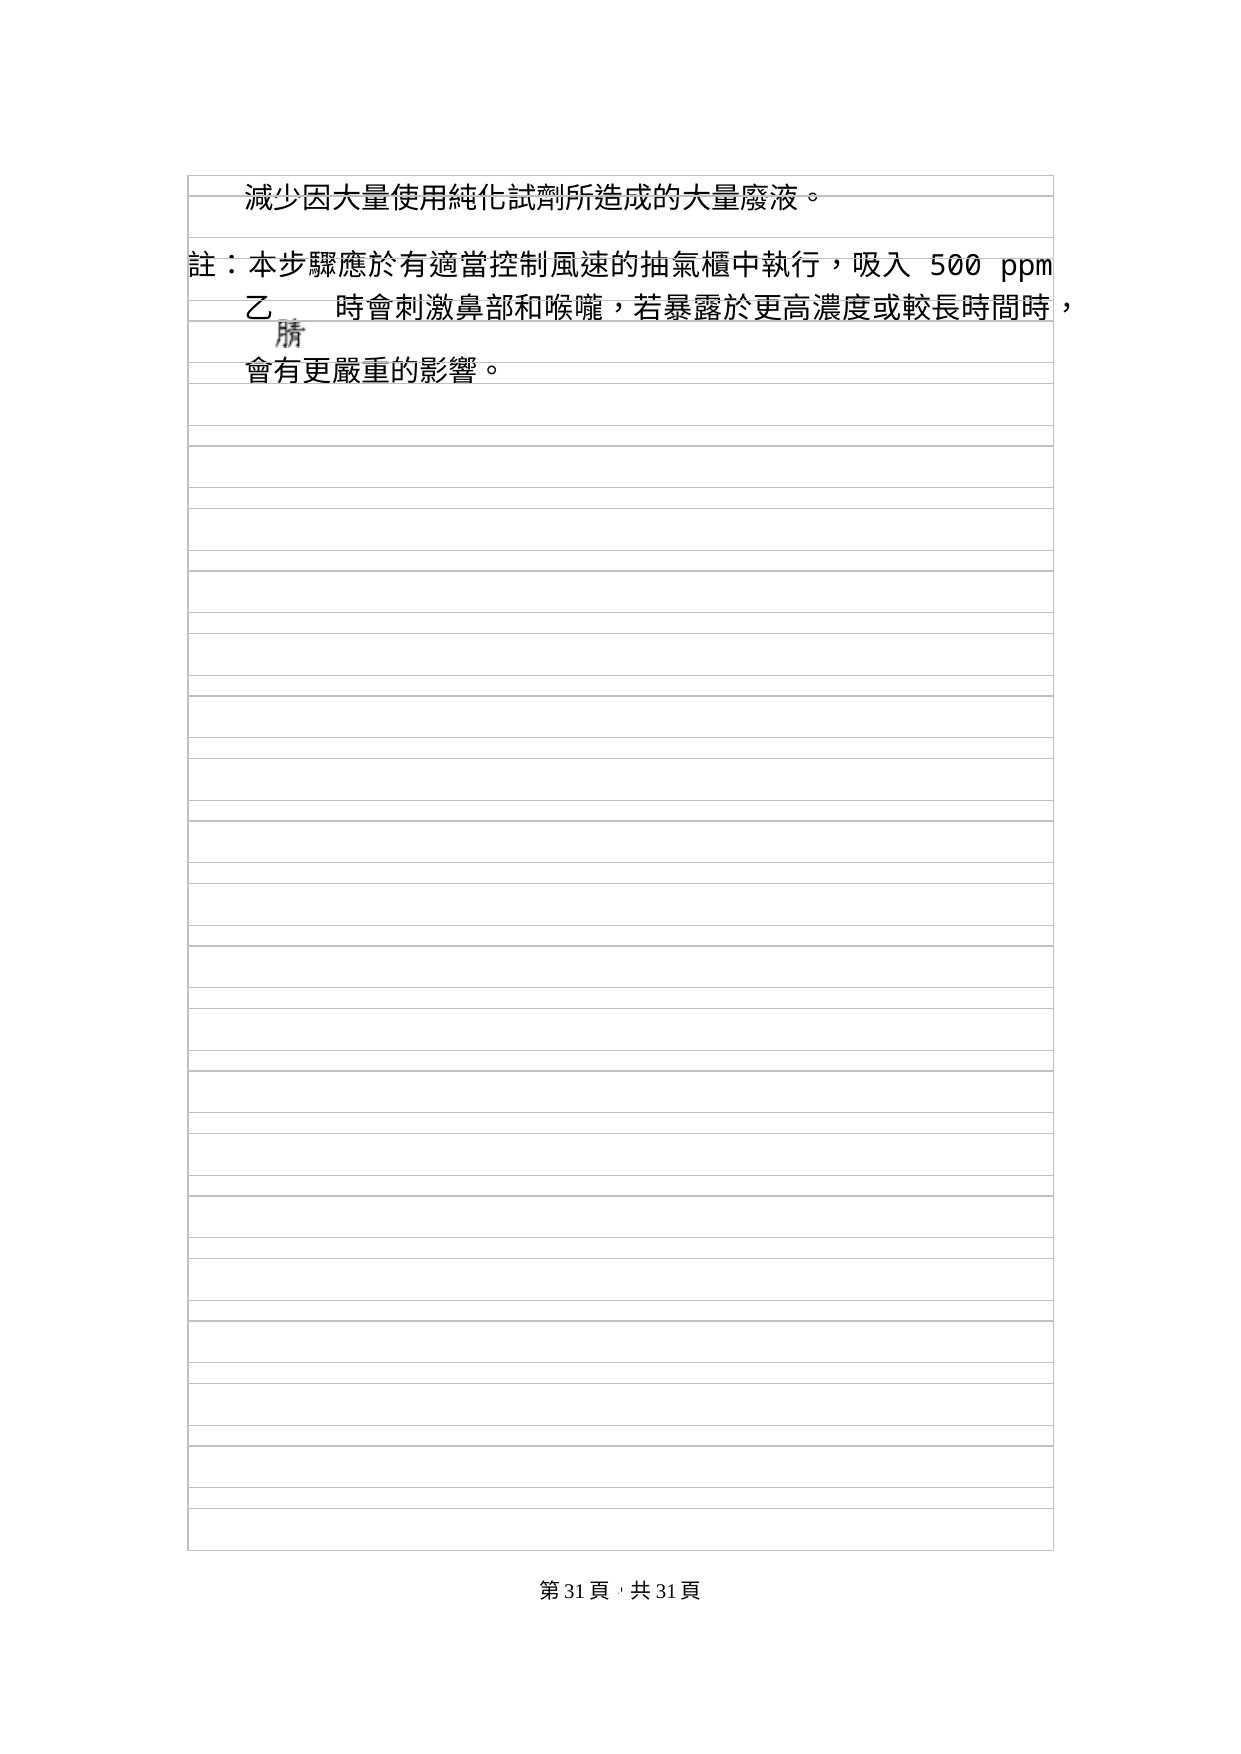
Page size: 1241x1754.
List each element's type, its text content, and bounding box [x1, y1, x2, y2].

text 註：本步驟應於有適當控制風速的抽氣櫃中執行，吸入 500 ppm 乙 時會刺激鼻部和喉嚨，若暴露於更高濃度或較長時間時，會有更嚴重的影響。 [189, 301, 357, 320]
text 七、若不純物的量已可接受，將結晶放置於玻璃材質的試劑瓶中，另行加入 25 mL 乙加蓋密封之，並搖晃玻璃瓶。切記必須使用潔淨的吸管汲取飽和 DNPH 儲備溶液，以避免溶液被污染的機會。只需準備足供每日檢測之用的適量飽和溶液即可，以減少因大量使用純化試劑所造成的大量廢液。 [189, 197, 1053, 217]
text 註：本步驟應於有適當控制風速的抽氣櫃中執行，吸入 500 ppm 乙 時會刺激鼻部和喉嚨，若暴露於更高濃度或較長時間時，會有更嚴重的影響。 [189, 363, 282, 383]
text 七、若不純物的量已可接受，將結晶放置於玻璃材質的試劑瓶中，另行加入 25 mL 乙加蓋密封之，並搖晃玻璃瓶。切記必須使用潔淨的吸管汲取飽和 DNPH 儲備溶液，以避免溶液被污染的機會。只需準備足供每日檢測之用的適量飽和溶液即可，以減少因大量使用純化試劑所造成的大量廢液。 [189, 176, 1053, 195]
text 註：本步驟應於有適當控制風速的抽氣櫃中執行，吸入 500 ppm 乙 時會刺激鼻部和喉嚨，若暴露於更高濃度或較長時間時，會有更嚴重的影響。 [189, 322, 1053, 362]
text 註：本步驟應於有適當控制風速的抽氣櫃中執行，吸入 500 ppm 乙 時會刺激鼻部和喉嚨，若暴露於更高濃度或較長時間時，會有更嚴重的影響。 [189, 242, 1053, 258]
picture [274, 322, 306, 348]
text 註：本步驟應於有適當控制風速的抽氣櫃中執行，吸入 500 ppm 乙 時會刺激鼻部和喉嚨，若暴露於更高濃度或較長時間時，會有更嚴重的影響。 [315, 363, 393, 383]
text 註：本步驟應於有適當控制風速的抽氣櫃中執行，吸入 500 ppm 乙 時會刺激鼻部和喉嚨，若暴露於更高濃度或較長時間時，會有更嚴重的影響。 [766, 301, 846, 320]
text 註：本步驟應於有適當控制風速的抽氣櫃中執行，吸入 500 ppm 乙 時會刺激鼻部和喉嚨，若暴露於更高濃度或較長時間時，會有更嚴重的影響。 [189, 384, 1053, 390]
text 註：本步驟應於有適當控制風速的抽氣櫃中執行，吸入 500 ppm 乙 時會刺激鼻部和喉嚨，若暴露於更高濃度或較長時間時，會有更嚴重的影響。 [189, 259, 1053, 300]
text 註：本步驟應於有適當控制風速的抽氣櫃中執行，吸入 500 ppm 乙 時會刺激鼻部和喉嚨，若暴露於更高濃度或較長時間時，會有更嚴重的影響。 [414, 363, 1053, 383]
